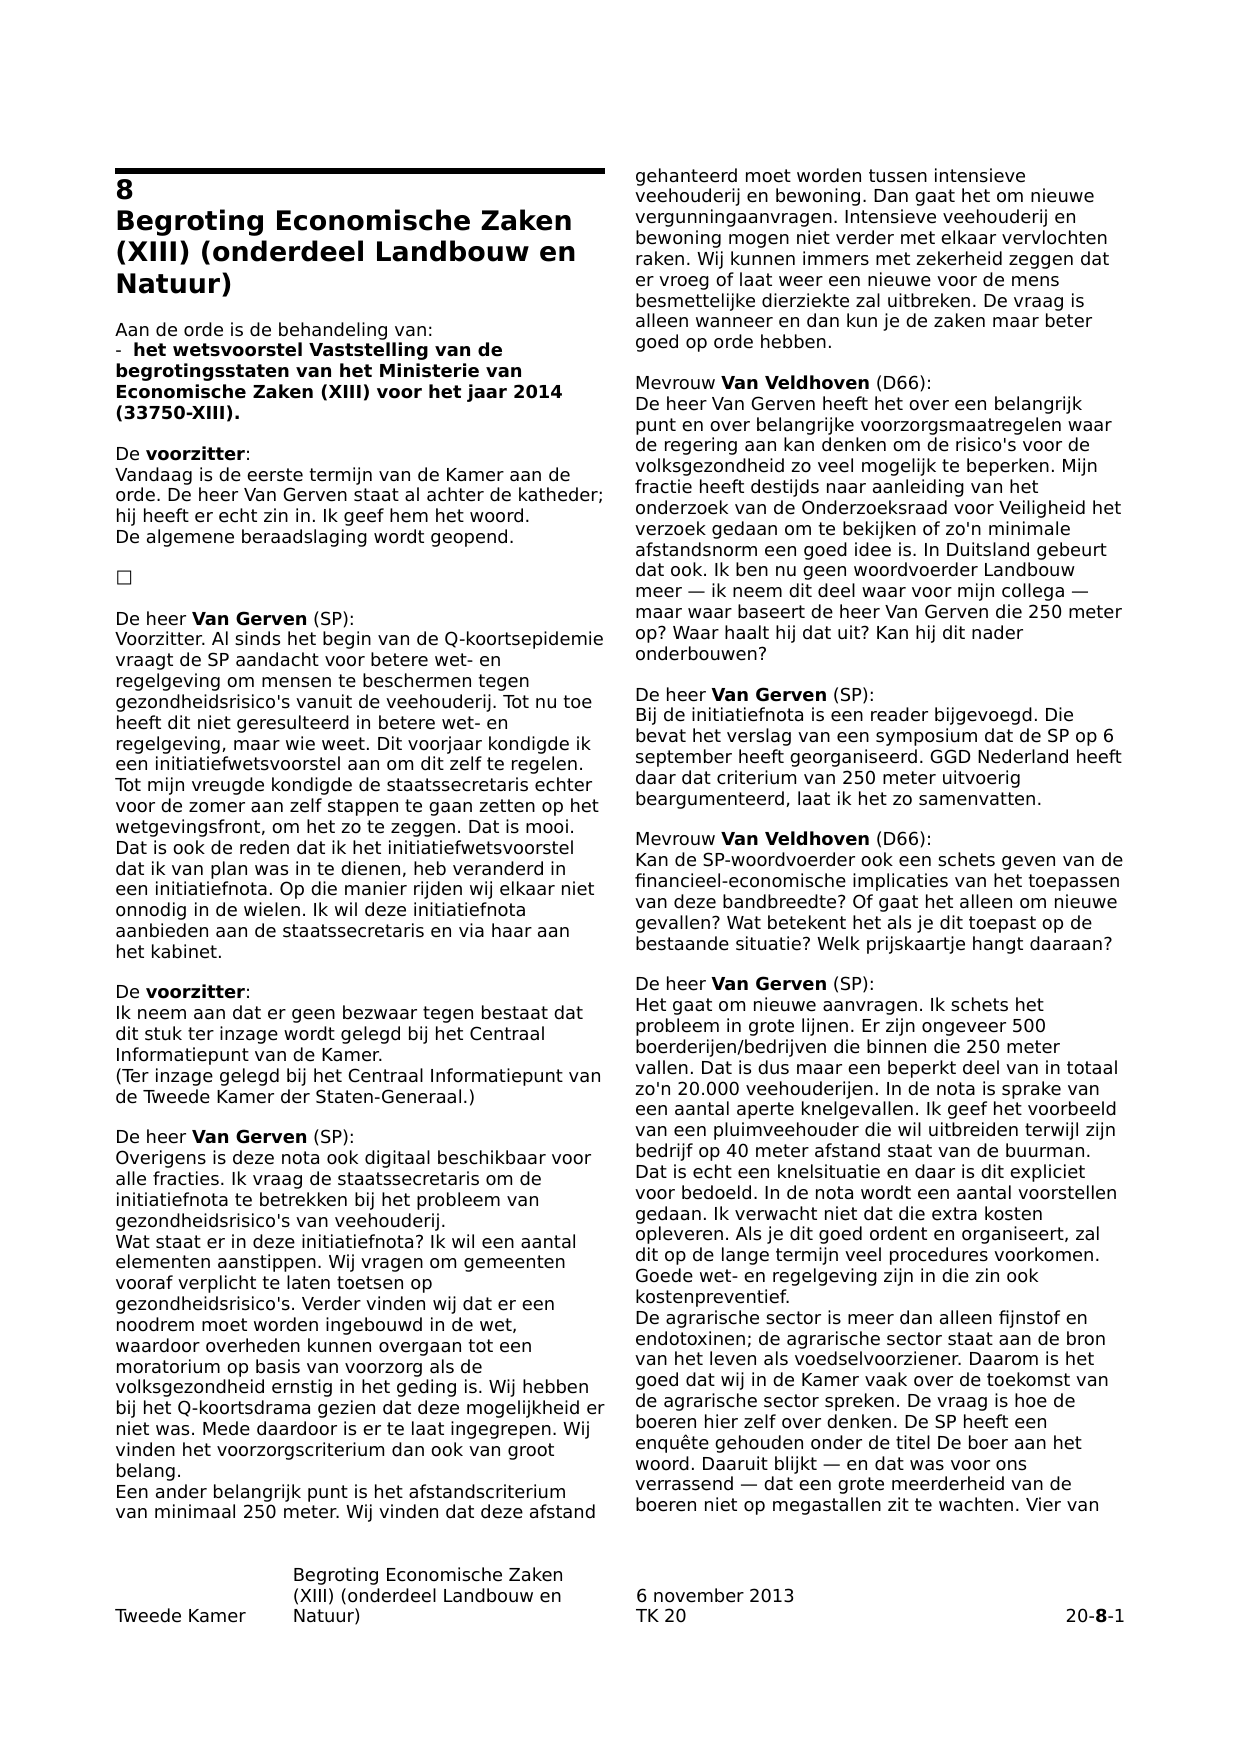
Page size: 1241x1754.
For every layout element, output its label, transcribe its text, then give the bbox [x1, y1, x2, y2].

text Mevrouw Van Veldhoven (D66): [635, 373, 1125, 393]
text (Ter inzage gelegd bij het Centraal Informatiepunt van de Tweede Kamer der Staten-Generaal.) [115, 1066, 605, 1107]
text Ik neem aan dat er geen bezwaar tegen bestaat dat dit stuk ter inzage wordt gelegd bij het Centraal Informatiepunt van de Kamer. [115, 1003, 605, 1066]
title 8 Begroting Economische Zaken (XIII) (onderdeel Landbouw en Natuur) [115, 174, 605, 299]
list het wetsvoorstel Vaststelling van de begrotingsstaten van het Ministerie van Economische Zaken (XIII) voor het jaar 2014 (33750-XIII). [115, 340, 605, 423]
text Aan de orde is de behandeling van: [115, 319, 605, 340]
text De agrarische sector is meer dan alleen fijnstof en endotoxinen; de agrarische sector staat aan de bron van het leven als voedselvoorziener. Daarom is het goed dat wij in de Kamer vaak over de toekomst van de agrarische sector spreken. De vraag is hoe de boeren hier zelf over denken. De SP heeft een enquête gehouden onder de titel De boer aan het woord. Daaruit blijkt — en dat was voor ons verrassend — dat een grote meerderheid van de boeren niet op megastallen zit te wachten. Vier van [635, 1307, 1125, 1516]
text Mevrouw Van Veldhoven (D66): [635, 829, 1125, 850]
text Bij de initiatiefnota is een reader bijgevoegd. Die bevat het verslag van een symposium dat de SP op 6 september heeft georganiseerd. GGD Nederland heeft daar dat criterium van 250 meter uitvoerig beargumenteerd, laat ik het zo samenvatten. [635, 705, 1125, 809]
text De heer Van Gerven (SP): [635, 974, 1125, 995]
text De heer Van Gerven (SP): [115, 608, 605, 629]
text Voorzitter. Al sinds het begin van de Q-koortsepidemie vraagt de SP aandacht voor betere wet- en regelgeving om mensen te beschermen tegen gezondheidsrisico's vanuit de veehouderij. Tot nu toe heeft dit niet geresulteerd in betere wet- en regelgeving, maar wie weet. Dit voorjaar kondigde ik een initiatiefwetsvoorstel aan om dit zelf te regelen. Tot mijn vreugde kondigde de staatssecretaris echter voor de zomer aan zelf stappen te gaan zetten op het wetgevingsfront, om het zo te zeggen. Dat is mooi. Dat is ook de reden dat ik het initiatiefwetsvoorstel dat ik van plan was in te dienen, heb veranderd in een initiatiefnota. Op die manier rijden wij elkaar niet onnodig in de wielen. Ik wil deze initiatiefnota aanbieden aan de staatssecretaris en via haar aan het kabinet. [115, 629, 605, 962]
text Het gaat om nieuwe aanvragen. Ik schets het probleem in grote lijnen. Er zijn ongeveer 500 boerderijen/bedrijven die binnen die 250 meter vallen. Dat is dus maar een beperkt deel van in totaal zo'n 20.000 veehouderijen. In de nota is sprake van een aantal aperte knelgevallen. Ik geef het voorbeeld van een pluimveehouder die wil uitbreiden terwijl zijn bedrijf op 40 meter afstand staat van de buurman. Dat is echt een knelsituatie en daar is dit expliciet voor bedoeld. In de nota wordt een aantal voorstellen gedaan. Ik verwacht niet dat die extra kosten opleveren. Als je dit goed ordent en organiseert, zal dit op de lange termijn veel procedures voorkomen. Goede wet- en regelgeving zijn in die zin ook kostenpreventief. [635, 995, 1125, 1307]
text gehanteerd moet worden tussen intensieve veehouderij en bewoning. Dan gaat het om nieuwe vergunningaanvragen. Intensieve veehouderij en bewoning mogen niet verder met elkaar vervlochten raken. Wij kunnen immers met zekerheid zeggen dat er vroeg of laat weer een nieuwe voor de mens besmettelijke dierziekte zal uitbreken. De vraag is alleen wanneer en dan kun je de zaken maar beter goed op orde hebben. [635, 165, 1125, 353]
text De algemene beraadslaging wordt geopend. [115, 527, 605, 548]
text Wat staat er in deze initiatiefnota? Ik wil een aantal elementen aanstippen. Wij vragen om gemeenten vooraf verplicht te laten toetsen op gezondheidsrisico's. Verder vinden wij dat er een noodrem moet worden ingebouwd in de wet, waardoor overheden kunnen overgaan tot een moratorium op basis van voorzorg als de volksgezondheid ernstig in het geding is. Wij hebben bij het Q-koortsdrama gezien dat deze mogelijkheid er niet was. Mede daardoor is er te laat ingegrepen. Wij vinden het voorzorgscriterium dan ook van groot belang. [115, 1231, 605, 1481]
text ⬜ [115, 568, 605, 588]
text De heer Van Gerven (SP): [635, 684, 1125, 705]
text De voorzitter: [115, 443, 605, 464]
text De voorzitter: [115, 982, 605, 1003]
text Kan de SP-woordvoerder ook een schets geven van de financieel-economische implicaties van het toepassen van deze bandbreedte? Of gaat het alleen om nieuwe gevallen? Wat betekent het als je dit toepast op de bestaande situatie? Welk prijskaartje hangt daaraan? [635, 850, 1125, 954]
text Een ander belangrijk punt is het afstandscriterium van minimaal 250 meter. Wij vinden dat deze afstand [115, 1481, 605, 1523]
text Vandaag is de eerste termijn van de Kamer aan de orde. De heer Van Gerven staat al achter de katheder; hij heeft er echt zin in. Ik geef hem het woord. [115, 464, 605, 527]
text De heer Van Gerven heeft het over een belangrijk punt en over belangrijke voorzorgsmaatregelen waar de regering aan kan denken om de risico's voor de volksgezondheid zo veel mogelijk te beperken. Mijn fractie heeft destijds naar aanleiding van het onderzoek van de Onderzoeksraad voor Veiligheid het verzoek gedaan om te bekijken of zo'n minimale afstandsnorm een goed idee is. In Duitsland gebeurt dat ook. Ik ben nu geen woordvoerder Landbouw meer — ik neem dit deel waar voor mijn collega — maar waar baseert de heer Van Gerven die 250 meter op? Waar haalt hij dat uit? Kan hij dit nader onderbouwen? [635, 393, 1125, 664]
text De heer Van Gerven (SP): [115, 1127, 605, 1148]
text Overigens is deze nota ook digitaal beschikbaar voor alle fracties. Ik vraag de staatssecretaris om de initiatiefnota te betrekken bij het probleem van gezondheidsrisico's van veehouderij. [115, 1148, 605, 1231]
